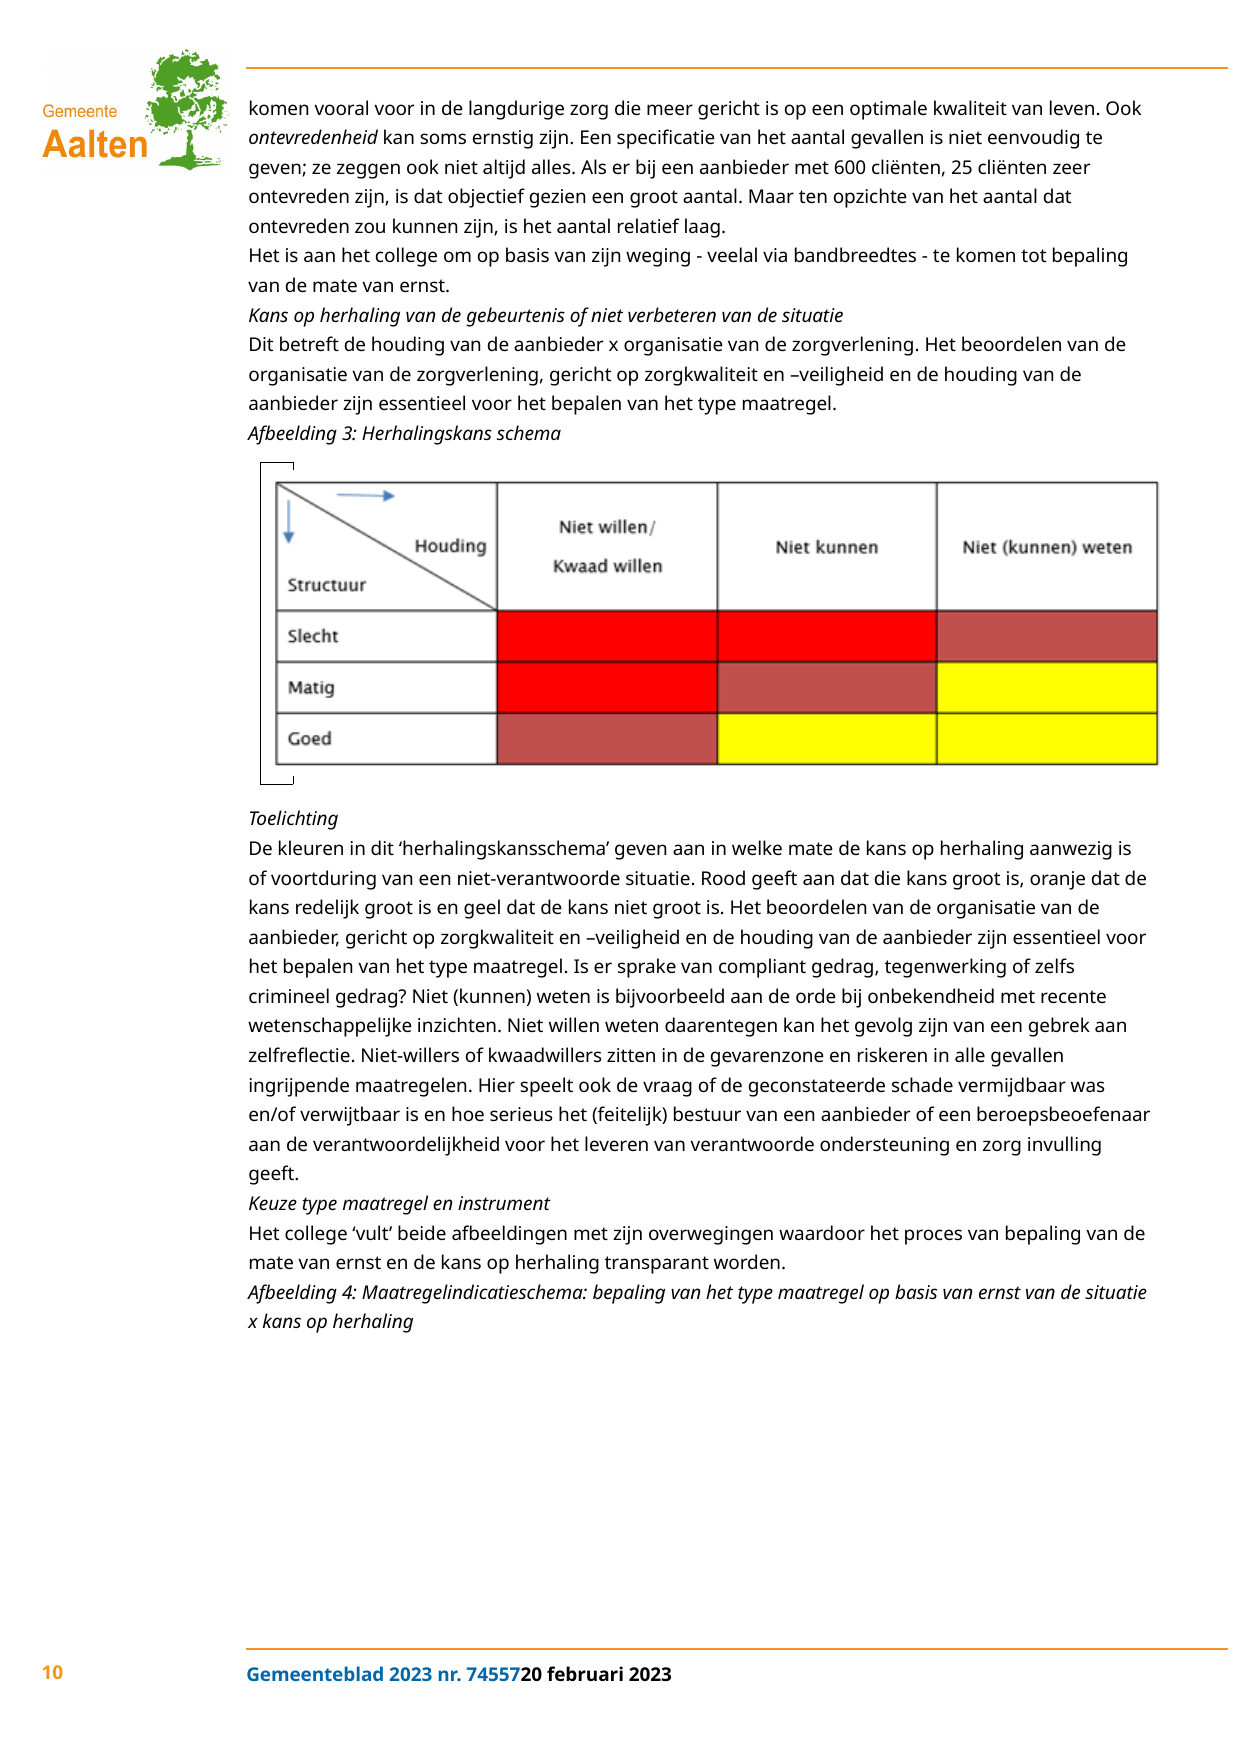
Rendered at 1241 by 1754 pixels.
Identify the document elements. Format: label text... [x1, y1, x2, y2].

text Het is aan het college om op basis van zijn weging - veelal via bandbreedtes - te komen tot bepaling van de mate van ernst. [248, 243, 1152, 298]
text Toelichting [248, 806, 1152, 831]
text De kleuren in dit ‘herhalingskansschema’ geven aan in welke mate de kans op herhaling aanwezig is of voortduring van een niet-verantwoorde situatie. Rood geeft aan dat die kans groot is, oranje dat de kans redelijk groot is en geel dat de kans niet groot is. Het beoordelen van de organisatie van de aanbieder, gericht op zorgkwaliteit en –veiligheid en de houding van de aanbieder zijn essentieel voor het bepalen van het type maatregel. Is er sprake van compliant gedrag, tegenwerking of zelfs crimineel gedrag? Niet (kunnen) weten is bijvoorbeeld aan de orde bij onbekendheid met recente wetenschappelijke inzichten. Niet willen weten daarentegen kan het gevolg zijn van een gebrek aan zelfreflectie. Niet-willers of kwaadwillers zitten in de gevarenzone en riskeren in alle gevallen ingrijpende maatregelen. Hier speelt ook de vraag of de geconstateerde schade vermijdbaar was en/of verwijtbaar is en hoe serieus het (feitelijk) bestuur van een aanbieder of een beroepsbeoefenaar aan de verantwoordelijkheid voor het leveren van verantwoorde ondersteuning en zorg invulling geeft. [248, 835, 1152, 1186]
text Dit betreft de houding van de aanbieder x organisatie van de zorgverlening. Het beoordelen van de organisatie van de zorgverlening, gericht op zorgkwaliteit en –veiligheid en de houding van de aanbieder zijn essentieel voor het bepalen van het type maatregel. [248, 331, 1152, 416]
text Afbeelding 3: Herhalingskans schema [248, 420, 1152, 446]
text Afbeelding 4: Maatregelindicatieschema: bepaling van het type maatregel op basis van ernst van de situatie x kans op herhaling [248, 1279, 1152, 1334]
picture [268, 470, 1173, 776]
text komen vooral voor in de langdurige zorg die meer gericht is op een optimale kwaliteit van leven. Ook ontevredenheid kan soms ernstig zijn. Een specificatie van het aantal gevallen is niet eenvoudig te geven; ze zeggen ook niet altijd alles. Als er bij een aanbieder met 600 cliënten, 25 cliënten zeer ontevreden zijn, is dat objectief gezien een groot aantal. Maar ten opzichte van het aantal dat ontevreden zou kunnen zijn, is het aantal relatief laag. [248, 95, 1152, 239]
picture [41, 47, 231, 172]
text Kans op herhaling van de gebeurtenis of niet verbeteren van de situatie [248, 302, 1152, 328]
text Keuze type maatregel en instrument [248, 1190, 1152, 1216]
text Het college ‘vult’ beide afbeeldingen met zijn overwegingen waardoor het proces van bepaling van de mate van ernst en de kans op herhaling transparant worden. [248, 1220, 1152, 1275]
